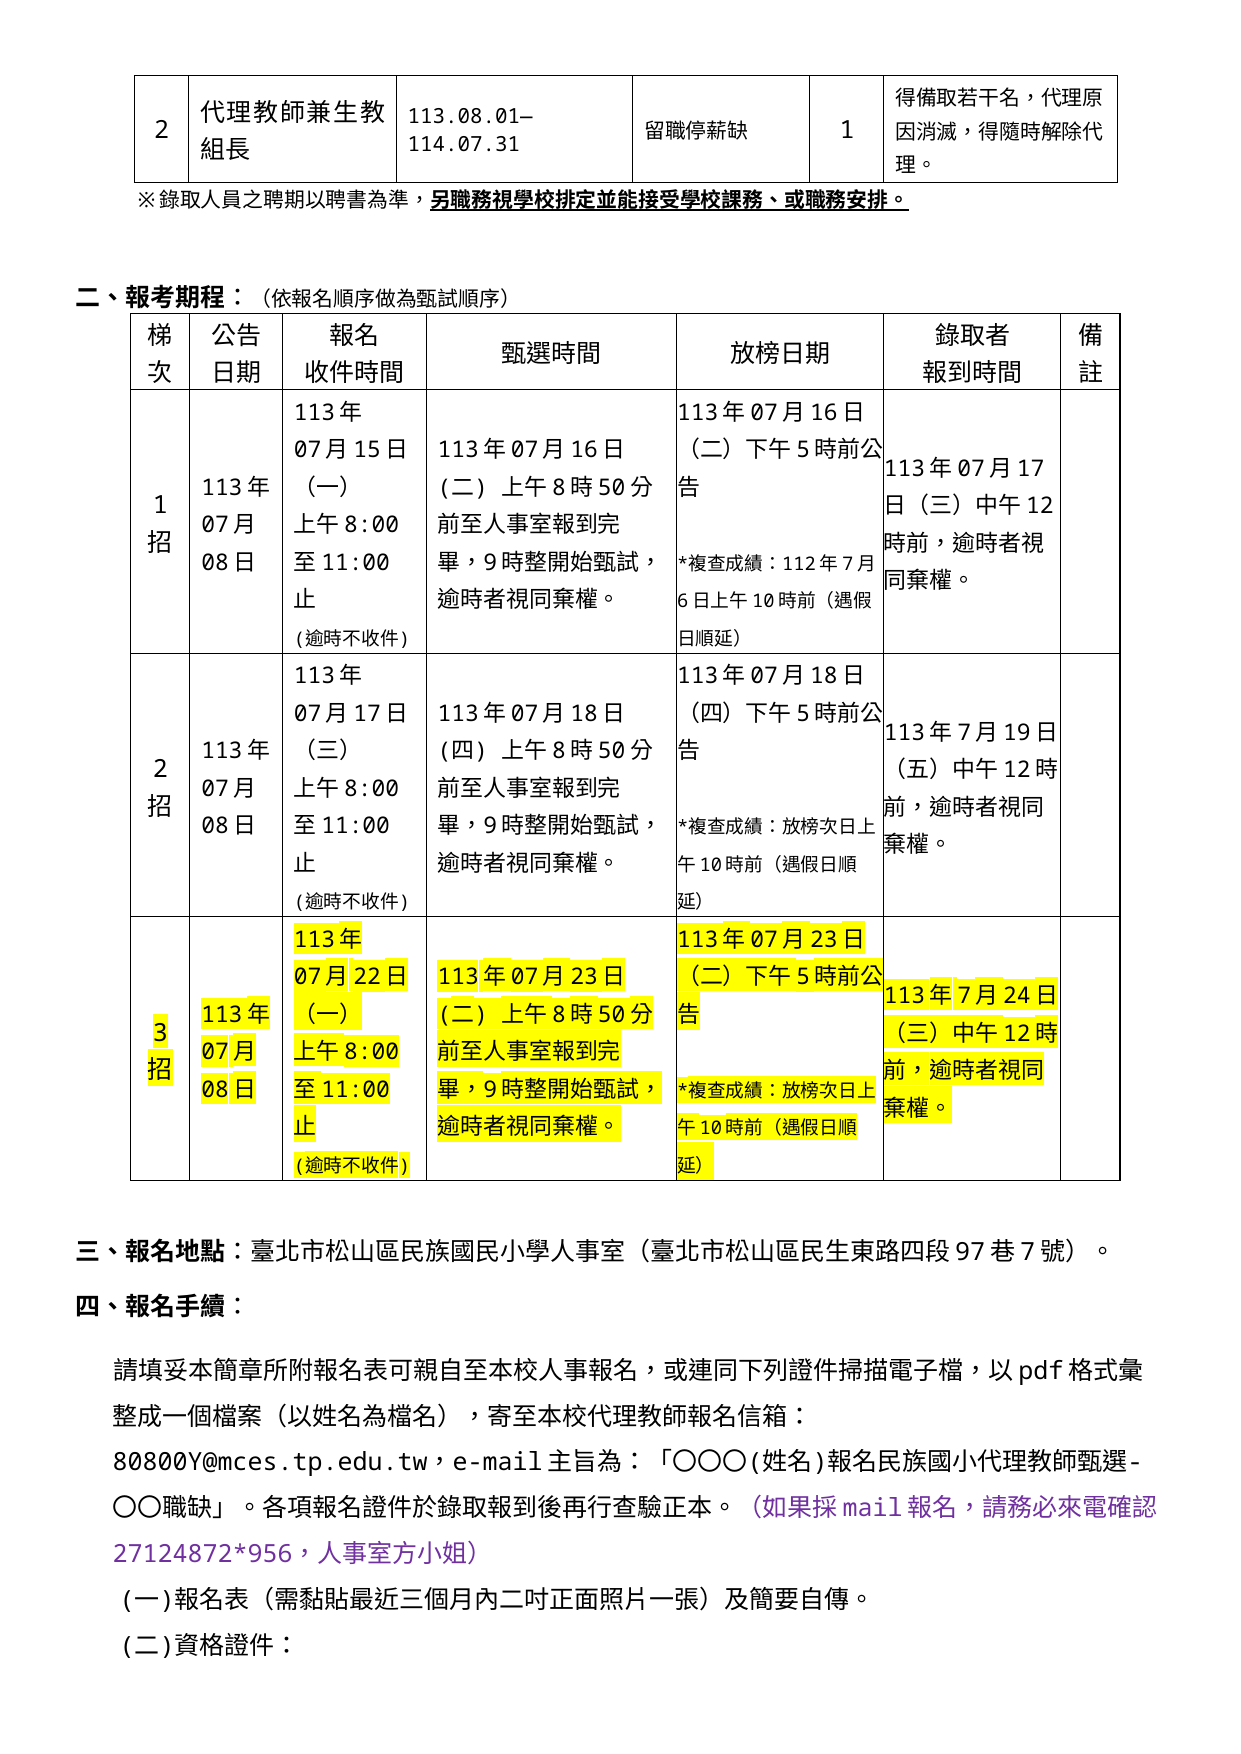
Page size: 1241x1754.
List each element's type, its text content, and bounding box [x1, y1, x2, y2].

table_cell 代理教師兼生教組長 [189, 76, 396, 182]
text (一)報名表（需黏貼最近三個月內二吋正面照片一張）及簡要自傳。 [119, 1570, 1165, 1616]
table_cell 1招 [131, 390, 189, 653]
table_header 報名 收件時間 [283, 314, 426, 389]
table_cell 113年07月16日(二) 上午8時50分前至人事室報到完畢，9時整開始甄試，逾時者視同棄權。 [427, 390, 676, 653]
table_cell 113年 07月15日 （一） 上午8:00至11:00止 (逾時不收件) [283, 390, 426, 653]
table_cell [1061, 917, 1119, 1180]
table_cell 113年 07月17日（三） 上午8:00至11:00止 (逾時不收件) [283, 654, 426, 916]
table_cell 113年 07月 08日 [190, 390, 282, 653]
table_header 備註 [1061, 314, 1119, 389]
text ※錄取人員之聘期以聘書為準，另職務視學校排定並能接受學校課務、或職務安排。 [75, 183, 1165, 214]
table_cell 113年07月18日（四）下午5時前公告 *複查成績：放榜次日上午10時前（遇假日順延） [677, 654, 883, 916]
table_cell 113年7月19日（五）中午12時前，逾時者視同棄權。 [884, 654, 1060, 916]
table_cell 1 [810, 76, 883, 182]
table_cell 113年 07月 08日 [190, 917, 282, 1180]
table_cell 113.08.01—114.07.31 [397, 76, 632, 182]
table_cell 得備取若干名，代理原因消滅，得隨時解除代理。 [884, 76, 1117, 182]
text (二)資格證件： [119, 1616, 1165, 1661]
table_header 錄取者 報到時間 [884, 314, 1060, 389]
table_cell 113年7月24日（三）中午12時前，逾時者視同棄權。 [884, 917, 1060, 1180]
table_cell 2 [135, 76, 188, 182]
table_header 公告 日期 [190, 314, 282, 389]
text 二、報考期程：（依報名順序做為甄試順序） [75, 280, 1165, 313]
text 三、報名地點：臺北市松山區民族國民小學人事室（臺北市松山區民生東路四段97巷7號）。 [75, 1232, 1165, 1268]
text 請填妥本簡章所附報名表可親自至本校人事報名，或連同下列證件掃描電子檔，以pdf格式彙整成一個檔案（以姓名為檔名），寄至本校代理教師報名信箱：80800Y@mces.tp.edu.tw，e-mail主旨為：「〇〇〇(姓名)報名民族國小代理教師甄選-〇〇職缺」。各項報名證件於錄取報到後再行查驗正本。（如果採mail報名，請務必來電確認27124872*956，人事室方小姐） [112, 1341, 1165, 1570]
text 四、報名手續： [75, 1286, 1165, 1322]
table_cell 113年07月16日（二）下午5時前公告 *複查成績：112年7月6日上午10時前（遇假日順延） [677, 390, 883, 653]
table_header 梯次 [131, 314, 189, 389]
table_cell 113年07月18日(四) 上午8時50分前至人事室報到完畢，9時整開始甄試，逾時者視同棄權。 [427, 654, 676, 916]
table_cell 2招 [131, 654, 189, 916]
table_cell [1061, 390, 1119, 653]
table_cell 113年07月17日（三）中午12時前，逾時者視同棄權。 [884, 390, 1060, 653]
table_cell 3招 [131, 917, 189, 1180]
table_cell 113年07月23日(二) 上午8時50分前至人事室報到完畢，9時整開始甄試，逾時者視同棄權。 [427, 917, 676, 1180]
table_header 甄選時間 [427, 314, 676, 389]
table_header 放榜日期 [677, 314, 883, 389]
table_cell [1061, 654, 1119, 916]
table_cell 留職停薪缺 [633, 76, 809, 182]
table_cell 113年07月23日（二）下午5時前公告 *複查成績：放榜次日上午10時前（遇假日順延） [677, 917, 883, 1180]
table_cell 113年 07月22日（一） 上午8:00至11:00止 (逾時不收件) [283, 917, 426, 1180]
table_cell 113年 07月08日 [190, 654, 282, 916]
